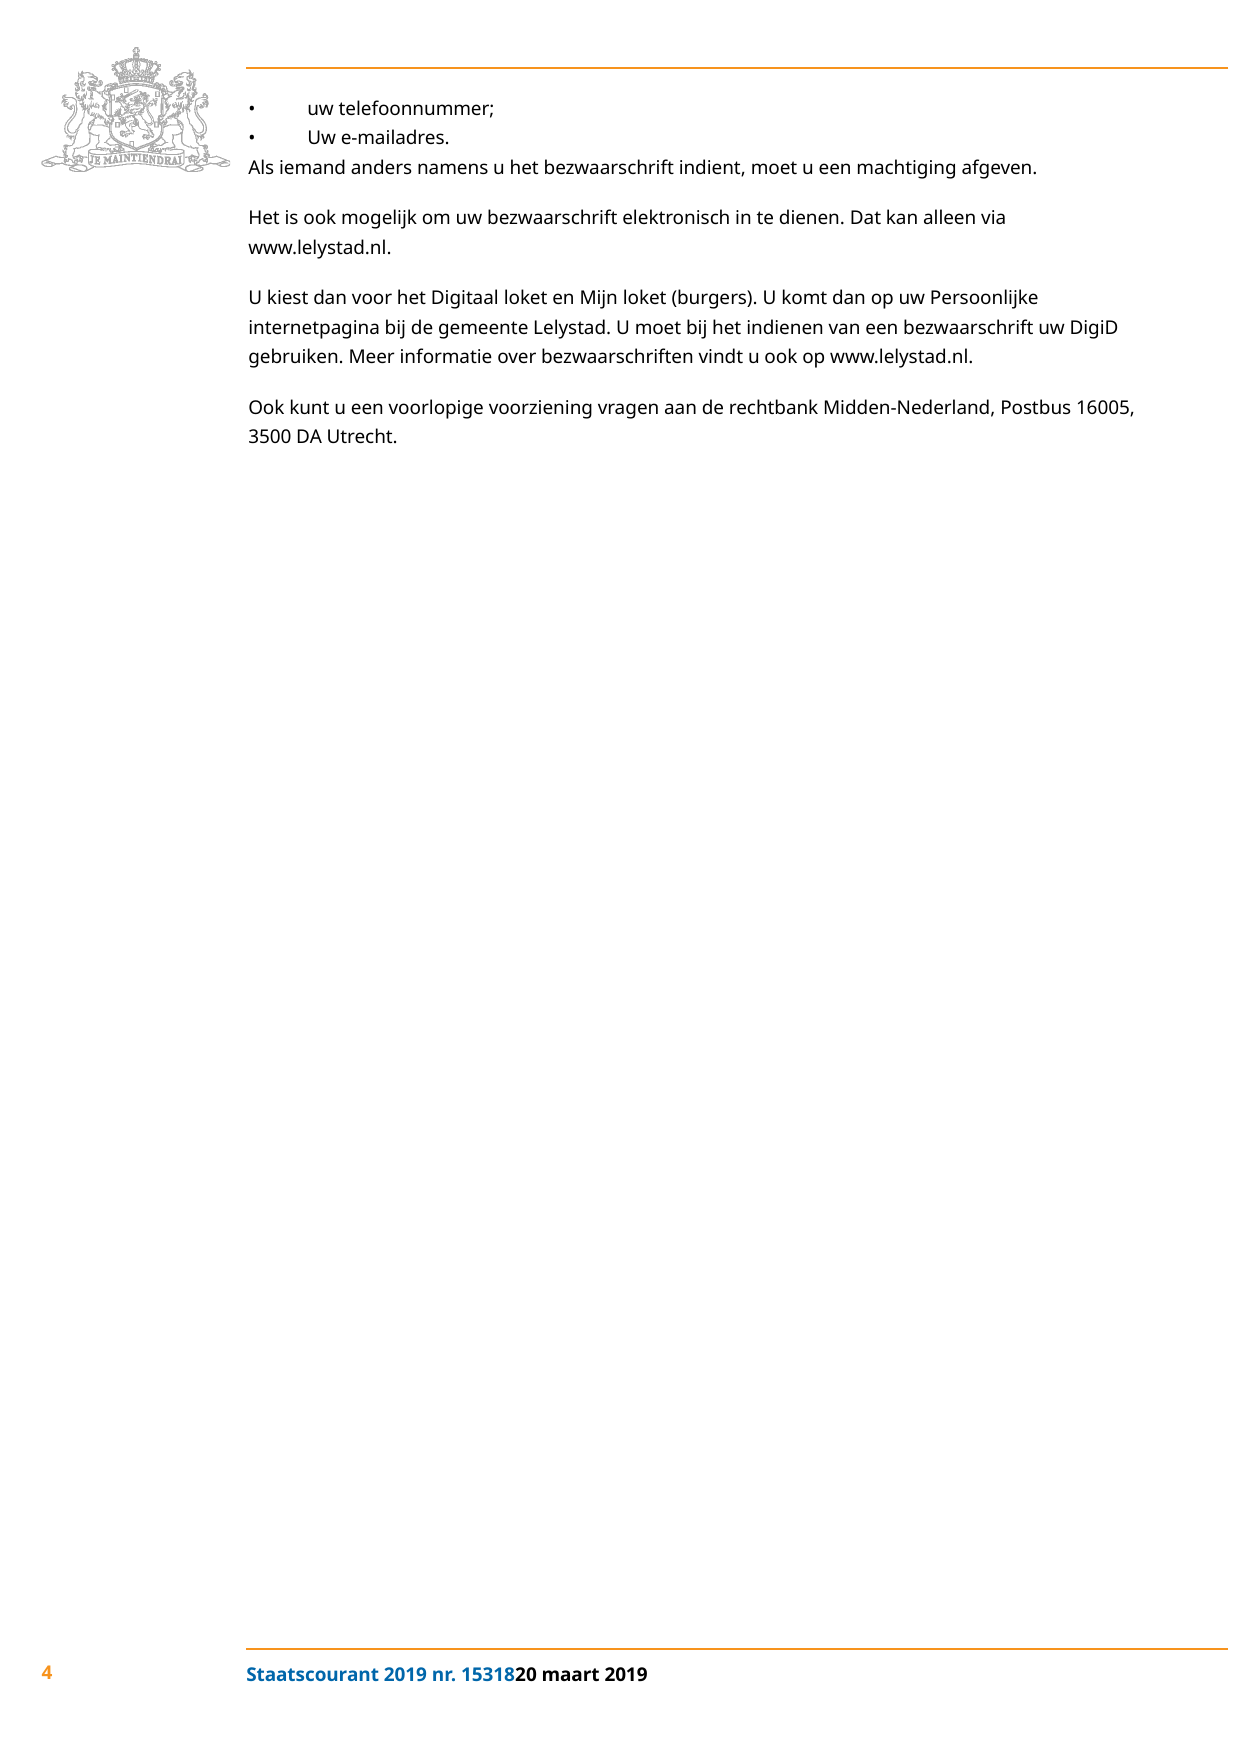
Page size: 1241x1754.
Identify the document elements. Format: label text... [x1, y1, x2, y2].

text Het is ook mogelijk om uw bezwaarschrift elektronisch in te dienen. Dat kan alleen via www.lelystad.nl. [248, 204, 1152, 260]
picture [41, 47, 231, 172]
text U kiest dan voor het Digitaal loket en Mijn loket (burgers). U komt dan op uw Persoonlijke internetpagina bij de gemeente Lelystad. U moet bij het indienen van een bezwaarschrift uw DigiD gebruiken. Meer informatie over bezwaarschriften vindt u ook op www.lelystad.nl. [248, 284, 1152, 369]
text Ook kunt u een voorlopige voorziening vragen aan de rechtbank Midden-Nederland, Postbus 16005, 3500 DA Utrecht. [248, 394, 1152, 449]
list uw telefoonnummer; [248, 95, 1152, 121]
list Uw e-mailadres. [248, 124, 1152, 150]
text Als iemand anders namens u het bezwaarschrift indient, moet u een machtiging afgeven. [248, 154, 1152, 180]
